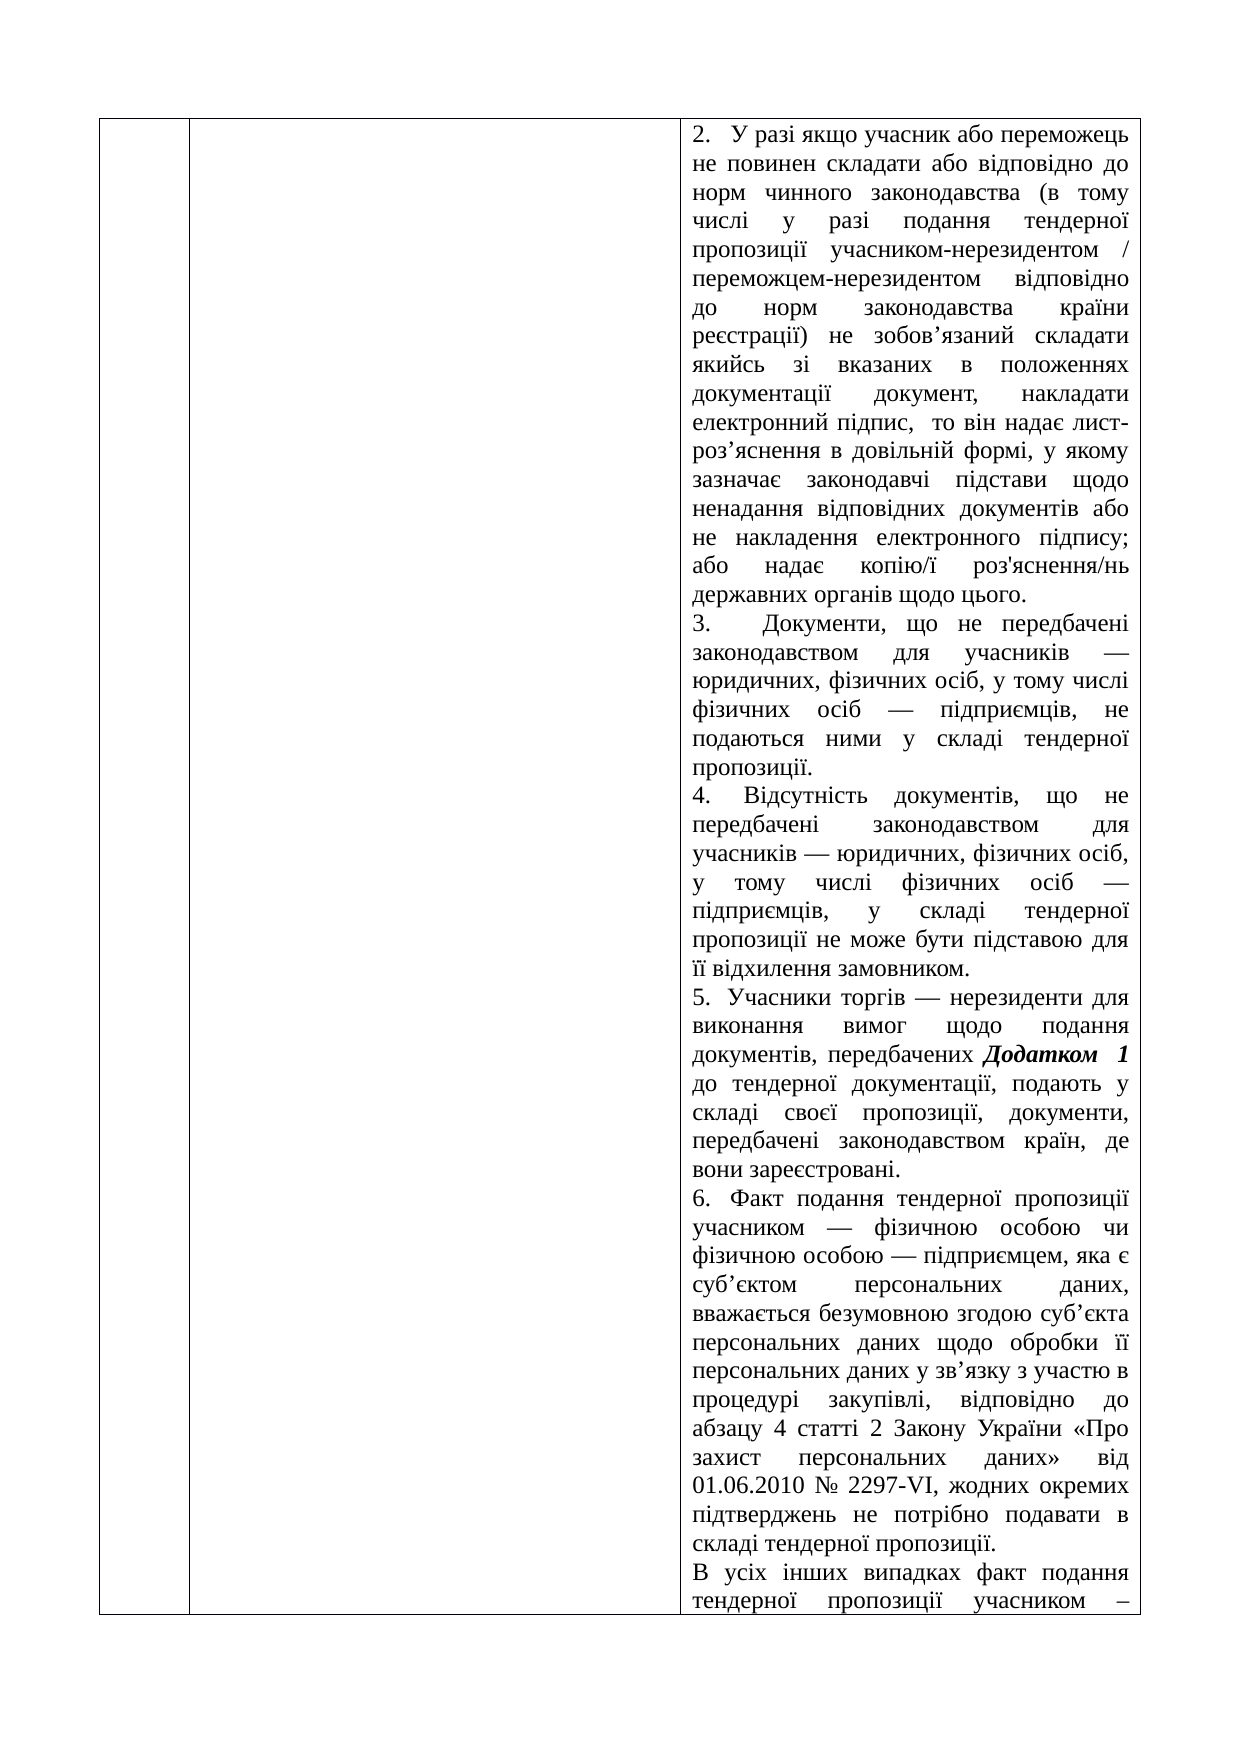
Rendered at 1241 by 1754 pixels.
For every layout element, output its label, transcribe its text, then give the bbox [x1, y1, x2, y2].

table_cell [190, 119, 680, 1614]
table_cell [100, 119, 189, 1614]
table_cell 2. У разі якщо учасник або переможець не повинен складати або відповідно до норм чинного законодавства (в тому числі у разі подання тендерної пропозиції учасником-нерезидентом / переможцем-нерезидентом відповідно до норм законодавства країни реєстрації) не зобов’язаний складати якийсь зі вказаних в положеннях документації документ, накладати електронний підпис, то він надає лист-роз’яснення в довільній формі, у якому зазначає законодавчі підстави щодо ненадання відповідних документів або не накладення електронного підпису; або надає копію/ї роз'яснення/нь державних органів щодо цього. 3. Документи, що не передбачені законодавством для учасників — юридичних, фізичних осіб, у тому числі фізичних осіб — підприємців, не подаються ними у складі тендерної пропозиції. 4. Відсутність документів, що не передбачені законодавством для учасників — юридичних, фізичних осіб, у тому числі фізичних осіб — підприємців, у складі тендерної пропозиції не може бути підставою для її відхилення замовником. 5. Учасники торгів — нерезиденти для виконання вимог щодо подання документів, передбачених Додатком 1 до тендерної документації, подають у складі своєї пропозиції, документи, передбачені законодавством країн, де вони зареєстровані. 6. Факт подання тендерної пропозиції учасником — фізичною особою чи фізичною особою — підприємцем, яка є суб’єктом персональних даних, вважається безумовною згодою суб’єкта персональних даних щодо обробки її персональних даних у зв’язку з участю в процедурі закупівлі, відповідно до абзацу 4 статті 2 Закону України «Про захист персональних даних» від 01.06.2010 № 2297-VI, жодних окремих підтверджень не потрібно подавати в складі тендерної пропозиції. В усіх інших випадках факт подання тендерної пропозиції учасником – [681, 119, 1140, 1614]
